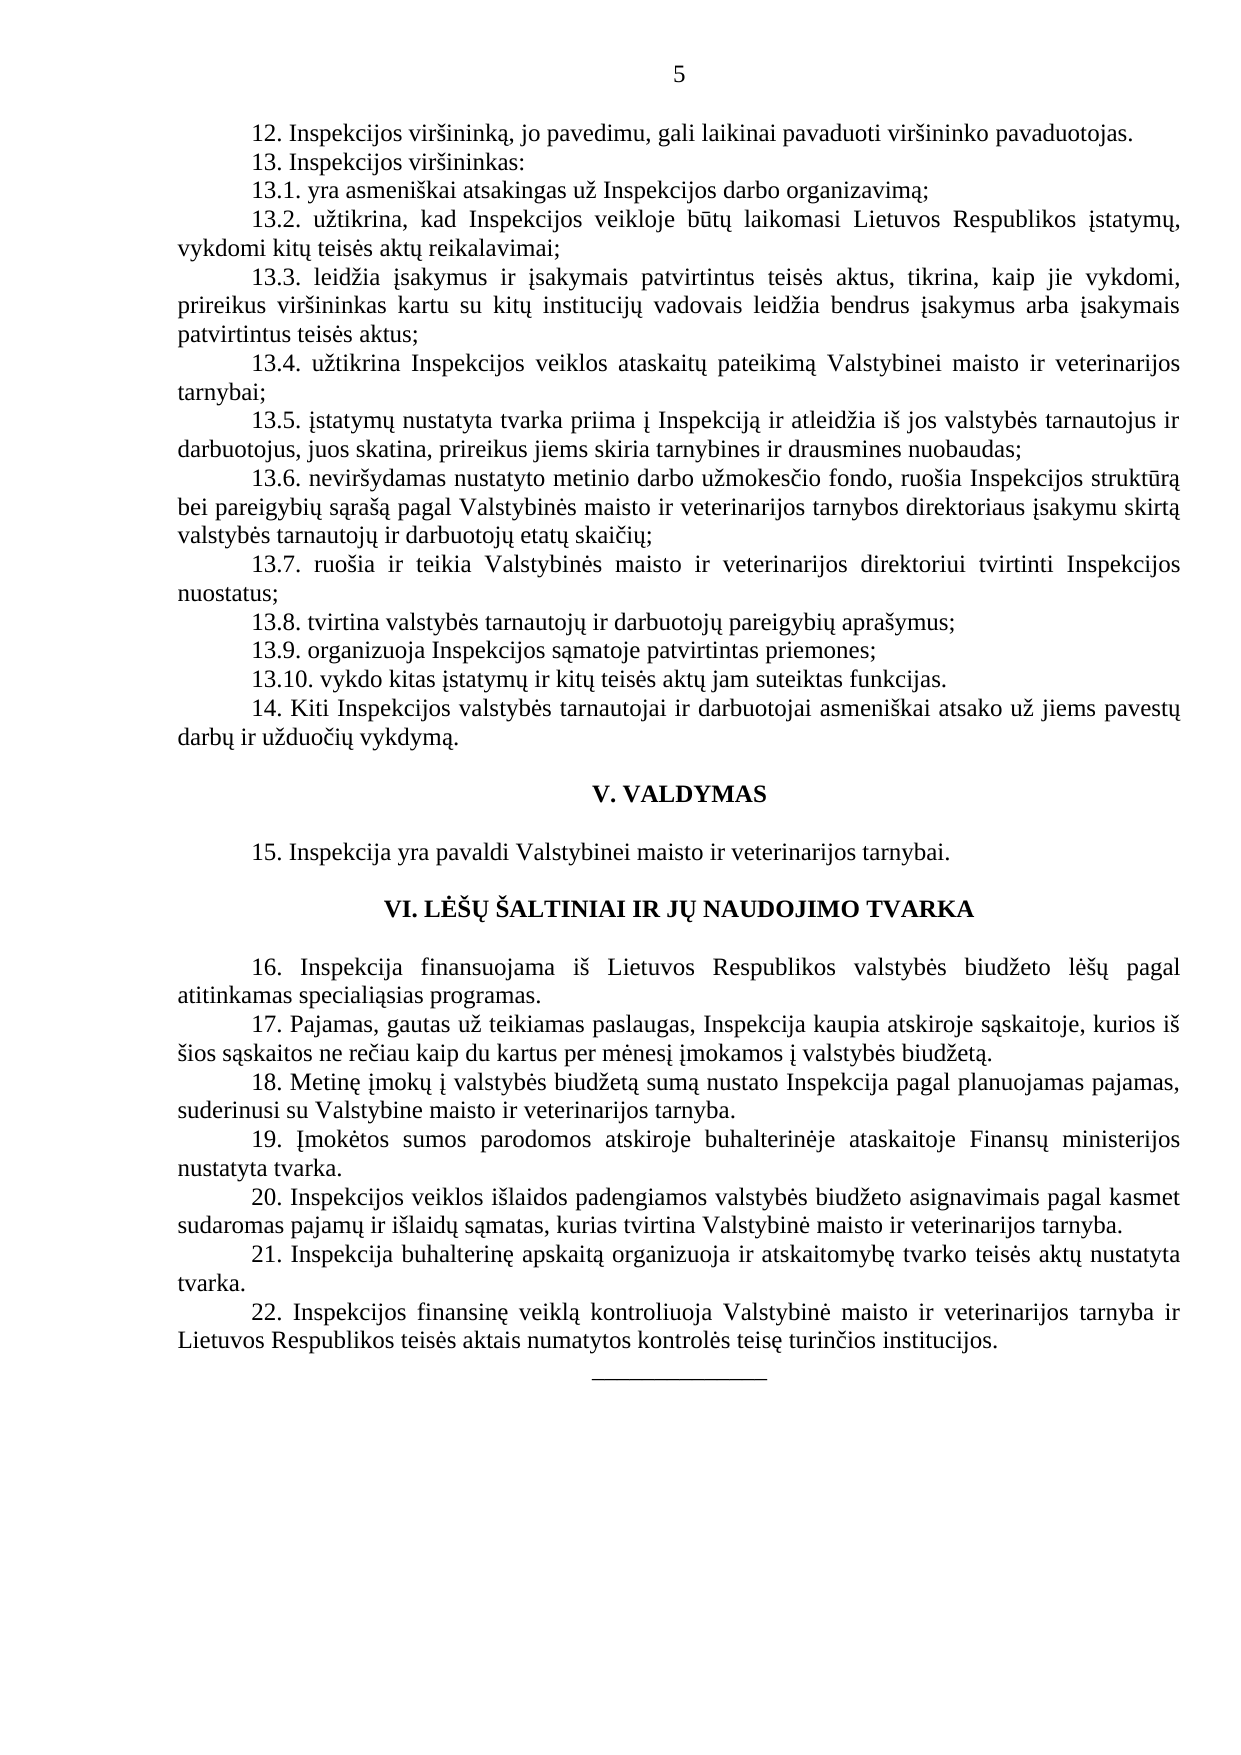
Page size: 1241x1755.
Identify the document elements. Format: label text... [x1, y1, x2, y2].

text 18. Metinę įmokų į valstybės biudžetą sumą nustato Inspekcija pagal planuojamas pajamas, suderinusi su Valstybine maisto ir veterinarijos tarnyba. [177, 1067, 1181, 1124]
text 13.3. leidžia įsakymus ir įsakymais patvirtintus teisės aktus, tikrina, kaip jie vykdomi, prireikus viršininkas kartu su kitų institucijų vadovais leidžia bendrus įsakymus arba įsakymais patvirtintus teisės aktus; [177, 262, 1181, 348]
text 14. Kiti Inspekcijos valstybės tarnautojai ir darbuotojai asmeniškai atsako už jiems pavestų darbų ir užduočių vykdymą. [177, 693, 1181, 751]
text 13.4. užtikrina Inspekcijos veiklos ataskaitų pateikimą Valstybinei maisto ir veterinarijos tarnybai; [177, 348, 1181, 406]
text 15. Inspekcija yra pavaldi Valstybinei maisto ir veterinarijos tarnybai. [177, 837, 1181, 866]
text VI. lėšų šaltiniai ir jų naudojimo tvarka [177, 894, 1181, 923]
text 17. Pajamas, gautas už teikiamas paslaugas, Inspekcija kaupia atskiroje sąskaitoje, kurios iš šios sąskaitos ne rečiau kaip du kartus per mėnesį įmokamos į valstybės biudžetą. [177, 1009, 1181, 1067]
text 16. Inspekcija finansuojama iš Lietuvos Respublikos valstybės biudžeto lėšų pagal atitinkamas specialiąsias programas. [177, 952, 1181, 1009]
text 13. Inspekcijos viršininkas: [177, 147, 1181, 176]
text 13.2. užtikrina, kad Inspekcijos veikloje būtų laikomasi Lietuvos Respublikos įstatymų, vykdomi kitų teisės aktų reikalavimai; [177, 204, 1181, 262]
text 13.5. įstatymų nustatyta tvarka priima į Inspekciją ir atleidžia iš jos valstybės tarnautojus ir darbuotojus, juos skatina, prireikus jiems skiria tarnybines ir drausmines nuobaudas; [177, 406, 1181, 463]
text 22. Inspekcijos finansinę veiklą kontroliuoja Valstybinė maisto ir veterinarijos tarnyba ir Lietuvos Respublikos teisės aktais numatytos kontrolės teisę turinčios institucijos. [177, 1297, 1181, 1354]
text 13.7. ruošia ir teikia Valstybinės maisto ir veterinarijos direktoriui tvirtinti Inspekcijos nuostatus; [177, 549, 1181, 607]
text 20. Inspekcijos veiklos išlaidos padengiamos valstybės biudžeto asignavimais pagal kasmet sudaromas pajamų ir išlaidų sąmatas, kurias tvirtina Valstybinė maisto ir veterinarijos tarnyba. [177, 1182, 1181, 1239]
text ______________ [177, 1354, 1181, 1383]
text 12. Inspekcijos viršininką, jo pavedimu, gali laikinai pavaduoti viršininko pavaduotojas. [177, 118, 1181, 147]
text V. valdymas [177, 779, 1181, 808]
text 13.9. organizuoja Inspekcijos sąmatoje patvirtintas priemones; [177, 636, 1181, 664]
text 13.10. vykdo kitas įstatymų ir kitų teisės aktų jam suteiktas funkcijas. [177, 664, 1181, 693]
text 21. Inspekcija buhalterinę apskaitą organizuoja ir atskaitomybę tvarko teisės aktų nustatyta tvarka. [177, 1239, 1181, 1297]
text 13.1. yra asmeniškai atsakingas už Inspekcijos darbo organizavimą; [177, 176, 1181, 204]
text 13.8. tvirtina valstybės tarnautojų ir darbuotojų pareigybių aprašymus; [177, 607, 1181, 636]
text 19. Įmokėtos sumos parodomos atskiroje buhalterinėje ataskaitoje Finansų ministerijos nustatyta tvarka. [177, 1124, 1181, 1182]
text 13.6. neviršydamas nustatyto metinio darbo užmokesčio fondo, ruošia Inspekcijos struktūrą bei pareigybių sąrašą pagal Valstybinės maisto ir veterinarijos tarnybos direktoriaus įsakymu skirtą valstybės tarnautojų ir darbuotojų etatų skaičių; [177, 463, 1181, 549]
